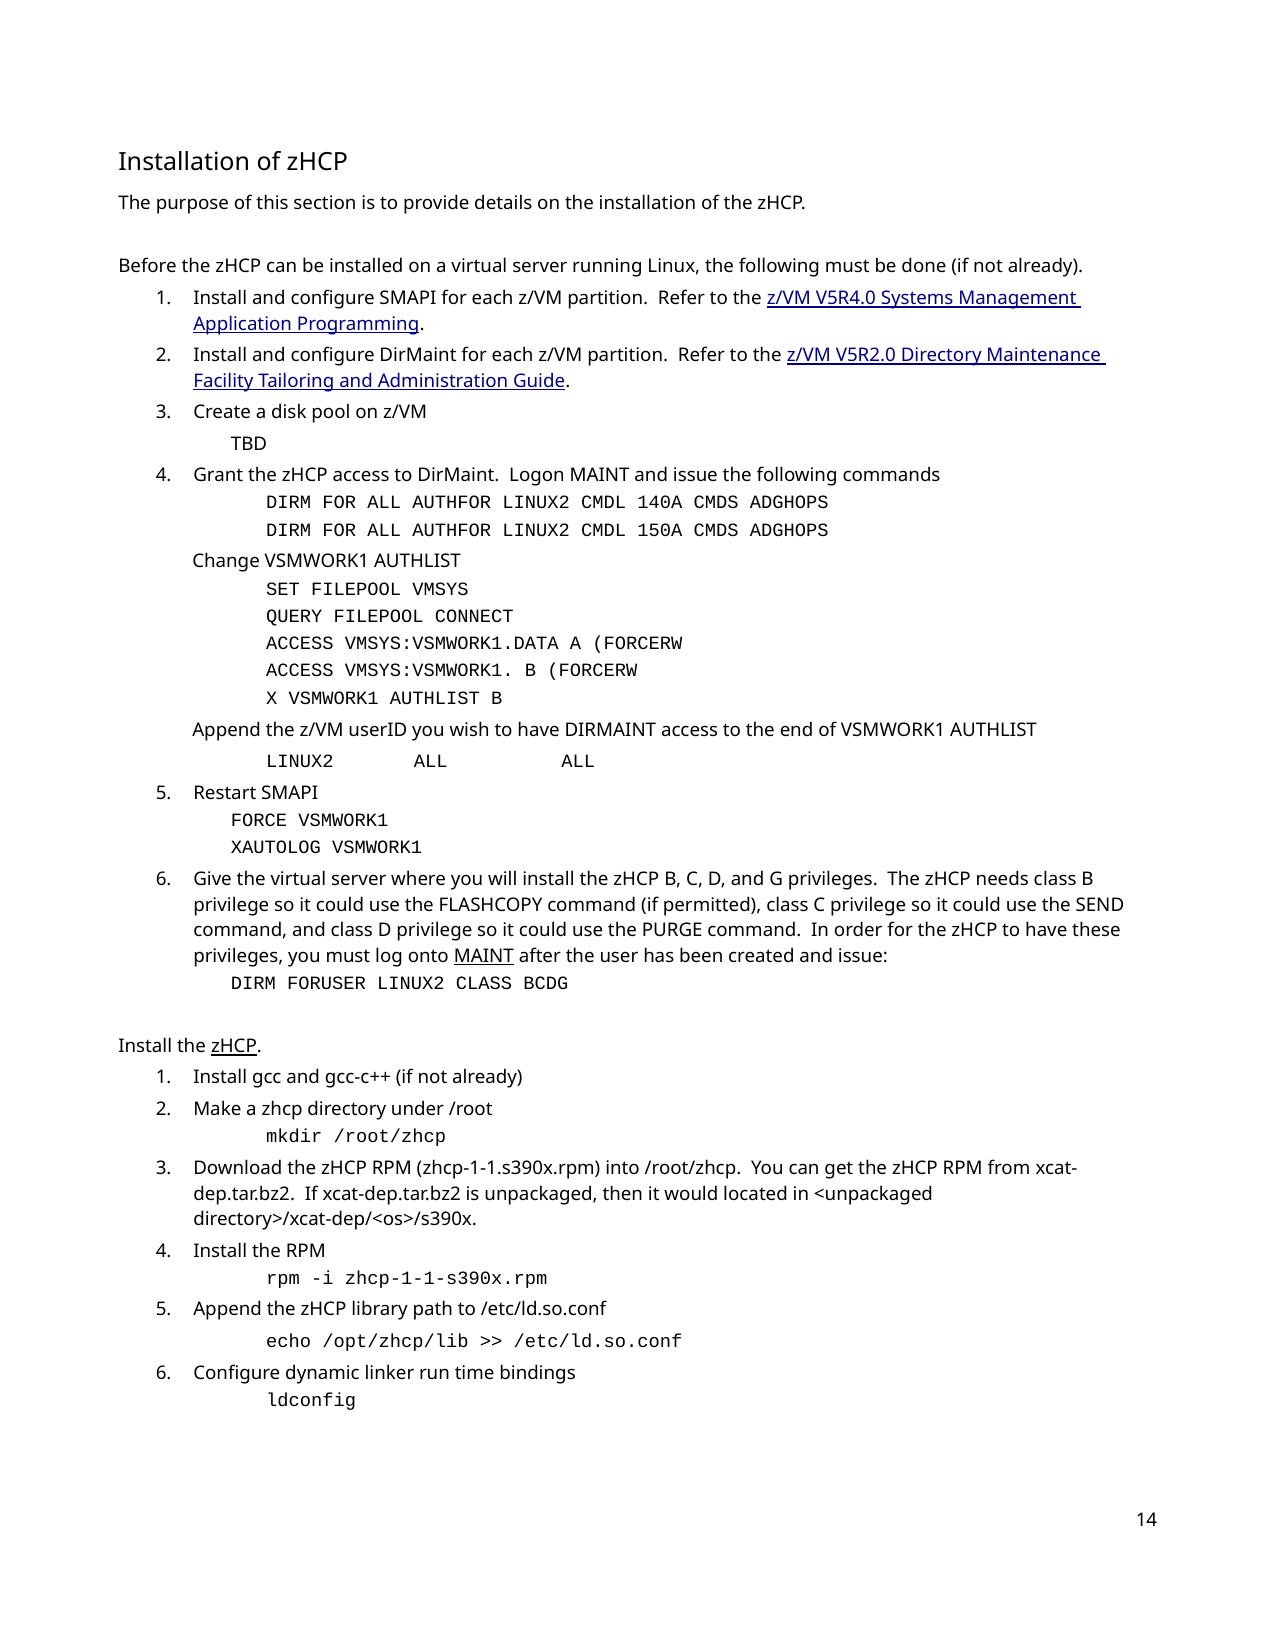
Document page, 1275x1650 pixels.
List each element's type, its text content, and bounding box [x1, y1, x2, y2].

list Grant the zHCP access to DirMaint. Logon MAINT and issue the following commands [156, 462, 1157, 487]
list Configure dynamic linker run time bindings [156, 1359, 1157, 1384]
text X VSMWORK1 AUTHLIST B [118, 688, 1157, 710]
list Install the RPM [156, 1237, 1157, 1262]
text DIRM FOR ALL AUTHFOR LINUX2 CMDL 140A CMDS ADGHOPS [118, 493, 1157, 514]
list Install and configure DirMaint for each z/VM partition. Refer to the z/VM V5R2.0 Directory Maintenance Facility Tailoring and Administration Guide. [156, 341, 1157, 392]
text Install the zHCP. [118, 1032, 1157, 1058]
list Make a zhcp directory under /root [156, 1095, 1157, 1121]
text ldconfig [118, 1391, 1157, 1412]
text SET FILEPOOL VMSYS [118, 579, 1157, 601]
list Append the zHCP library path to /etc/ld.so.conf [156, 1296, 1157, 1321]
list Download the zHCP RPM (zhcp-1-1.s390x.rpm) into /root/zhcp. You can get the zHCP RPM from xcat-dep.tar.bz2. If xcat-dep.tar.bz2 is unpackaged, then it would located in <unpackaged directory>/xcat-dep/<os>/s390x. [156, 1154, 1157, 1231]
subtitle Installation of zHCP [118, 143, 1157, 177]
text ACCESS VMSYS:VSMWORK1.DATA A (FORCERW [118, 634, 1157, 655]
list Give the virtual server where you will install the zHCP B, C, D, and G privileges. The zHCP needs class B privilege so it could use the FLASHCOPY command (if permitted), class C privilege so it could use the SEND command, and class D privilege so it could use the PURGE command. In order for the zHCP to have these privileges, you must log onto MAINT after the user has been created and issue: [156, 865, 1157, 967]
list TBD [193, 430, 1157, 456]
text ACCESS VMSYS:VSMWORK1. B (FORCERW [118, 661, 1157, 682]
text LINUX2 ALL ALL [118, 747, 1157, 773]
list XAUTOLOG VSMWORK1 [193, 838, 1157, 859]
list Create a disk pool on z/VM [156, 398, 1157, 424]
text mkdir /root/zhcp [118, 1127, 1157, 1148]
text rpm -i zhcp-1-1-s390x.rpm [118, 1268, 1157, 1290]
list Install and configure SMAPI for each z/VM partition. Refer to the z/VM V5R4.0 Systems Management Application Programming. [156, 284, 1157, 335]
text Before the zHCP can be installed on a virtual server running Linux, the following must be done (if not already). [118, 253, 1157, 278]
text echo /opt/zhcp/lib >> /etc/ld.so.conf [118, 1327, 1157, 1353]
list FORCE VSMWORK1 [193, 811, 1157, 832]
list DIRM FORUSER LINUX2 CLASS BCDG [193, 973, 1157, 995]
list Install gcc and gcc-c++ (if not already) [156, 1064, 1157, 1089]
text Change VSMWORK1 AUTHLIST [118, 548, 1157, 573]
text DIRM FOR ALL AUTHFOR LINUX2 CMDL 150A CMDS ADGHOPS [118, 521, 1157, 542]
text Append the z/VM userID you wish to have DIRMAINT access to the end of VSMWORK1 AUTHLIST [118, 716, 1157, 741]
list Restart SMAPI [156, 779, 1157, 805]
text The purpose of this section is to provide details on the installation of the zHCP. [118, 190, 1157, 215]
text QUERY FILEPOOL CONNECT [118, 607, 1157, 628]
